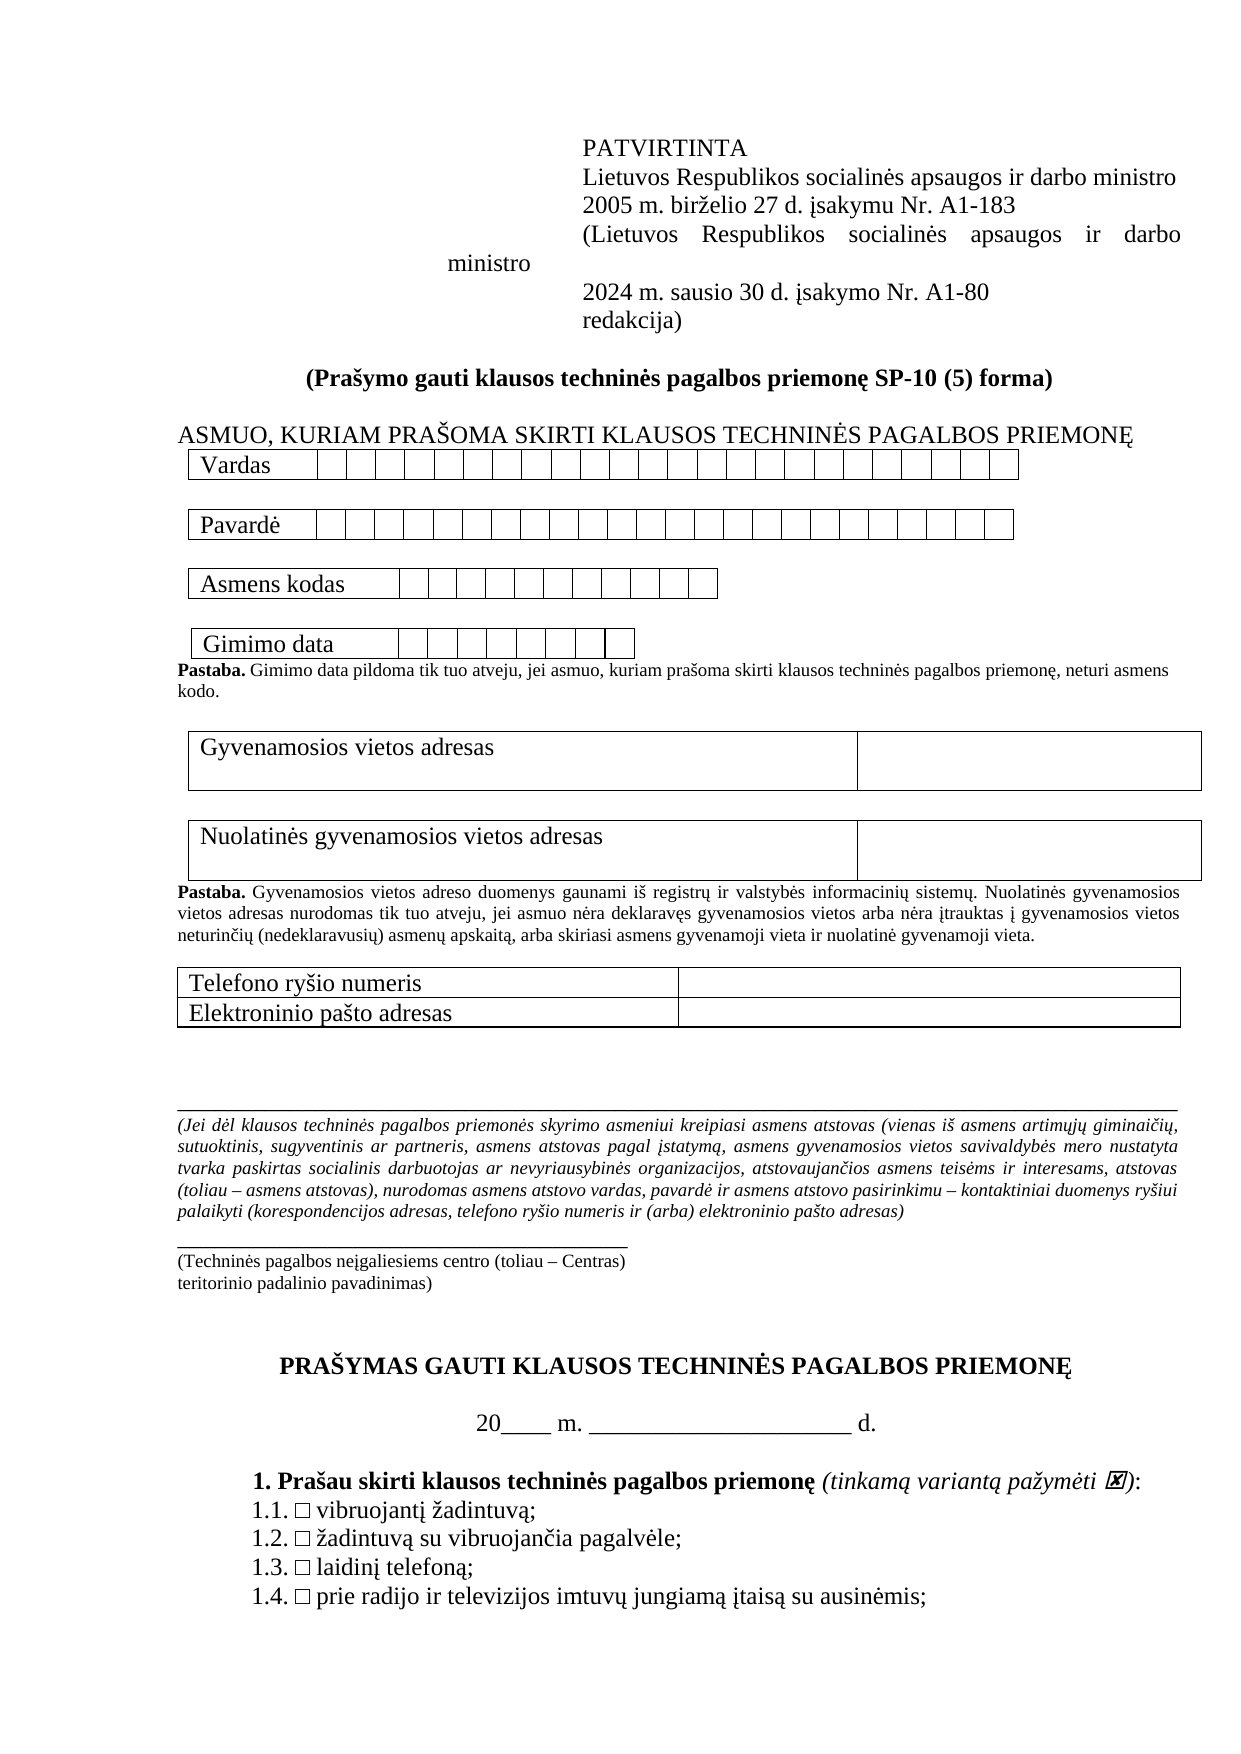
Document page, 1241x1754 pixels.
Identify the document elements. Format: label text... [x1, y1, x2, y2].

table_header [579, 510, 607, 538]
table_header [404, 510, 433, 538]
table_header [544, 569, 572, 598]
text ASMUO, KURIAM PRAŠOMA SKIRTI KLAUSOS TECHNINĖS PAGALBOS PRIEMONĘ [177, 420, 1184, 449]
table_header [840, 510, 868, 538]
text (Lietuvos Respublikos socialinės apsaugos ir darbo ministro [447, 219, 1181, 277]
text 1.4. □ prie radijo ir televizijos imtuvų jungiamą įtaisą su ausinėmis; [177, 1581, 1181, 1610]
table_header [608, 510, 636, 538]
table_header [318, 450, 346, 479]
table_header [1014, 509, 1181, 538]
table_header [428, 629, 457, 658]
table_header [602, 569, 630, 598]
table_header [756, 450, 784, 479]
table_header [464, 450, 492, 479]
table_header [552, 450, 580, 479]
table_header [550, 510, 578, 538]
table_header [932, 450, 960, 479]
table_header [521, 510, 549, 538]
table_header [573, 569, 601, 598]
table_header [434, 510, 462, 538]
table_header [493, 450, 521, 479]
table_header [927, 510, 955, 538]
table_header Telefono ryšio numeris [178, 968, 678, 997]
table_header [753, 510, 781, 538]
table_header [639, 450, 667, 479]
text PRAŠYMAS GAUTI KLAUSOS TECHNINĖS PAGALBOS PRIEMONĘ [177, 1351, 1181, 1380]
table_header [718, 568, 1202, 598]
table_header [610, 450, 638, 479]
table_header [698, 450, 726, 479]
table_header [660, 569, 688, 598]
table_header Gimimo data [192, 629, 398, 658]
table_header Vardas [189, 450, 317, 479]
table_cell [189, 760, 857, 790]
text ____________________________________ [177, 1222, 1181, 1250]
text 20____ m. _____________________ d. [177, 1408, 1181, 1437]
text (Techninės pagalbos neįgaliesiems centro (toliau – Centras) [177, 1250, 1181, 1272]
table_header [546, 629, 575, 658]
table_header [679, 968, 1180, 997]
table_header [522, 450, 551, 479]
table_header [347, 450, 375, 479]
table_header [782, 510, 810, 538]
table_header [486, 569, 514, 598]
text 1.2. □ žadintuvą su vibruojančia pagalvėle; [177, 1523, 1181, 1552]
text Lietuvos Respublikos socialinės apsaugos ir darbo ministro [582, 162, 1181, 190]
table_header [898, 510, 926, 538]
text (Jei dėl klausos techninės pagalbos priemonės skyrimo asmeniui kreipiasi asmens atstovas (vienas iš asmens artimųjų giminaičių, sutuoktinis, sugyventinis ar partneris, asmens atstovas pagal įstatymą, asmens gyvenamosios vietos savivaldybės mero nustatyta tvarka paskirtas socialinis darbuotojas ar nevyriausybinės organizacijos, atstovaujančios asmens teisėms ir interesams, atstovas (toliau – asmens atstovas), nurodomas asmens atstovo vardas, pavardė ir asmens atstovo pasirinkimu – kontaktiniai duomenys ryšiui palaikyti (korespondencijos adresas, telefono ryšio numeris ir (arba) elektroninio pašto adresas) [177, 1114, 1181, 1222]
table_header [985, 510, 1013, 538]
table_header [961, 450, 989, 479]
table_header [695, 510, 723, 538]
table_header [515, 569, 543, 598]
table_header [724, 510, 752, 538]
table_header [576, 629, 604, 658]
table_header [581, 450, 609, 479]
table_header [517, 629, 545, 658]
table_header [463, 510, 491, 538]
table_header [487, 629, 516, 658]
table_header [435, 450, 463, 479]
text redakcija) [447, 305, 1181, 334]
table_header [399, 629, 427, 658]
text ________________________________________________________________________________ [177, 1085, 1181, 1114]
table_header [811, 510, 839, 538]
table_header [902, 450, 931, 479]
table_header [668, 450, 697, 479]
table_header Nuolatinės gyvenamosios vietos adresas [189, 821, 857, 850]
text (Prašymo gauti klausos techninės pagalbos priemonę SP-10 (5) forma) [177, 363, 1181, 392]
table_header [785, 450, 814, 479]
table_header [631, 569, 659, 598]
table_header [457, 569, 485, 598]
table_header [858, 732, 1201, 790]
table_header [869, 510, 897, 538]
table_header [637, 510, 665, 538]
text Pastaba. Gimimo data pildoma tik tuo atveju, jei asmuo, kuriam prašoma skirti klausos techninės pagalbos priemonę, neturi asmens kodo. [177, 659, 1181, 702]
table_header [844, 450, 872, 479]
table_header [376, 450, 404, 479]
text 1.1. □ vibruojantį žadintuvą; [177, 1495, 1181, 1523]
table_header [492, 510, 520, 538]
table_header [666, 510, 694, 538]
text 2024 m. sausio 30 d. įsakymo Nr. A1-80 [447, 277, 1181, 305]
table_header [858, 821, 1201, 879]
text 2005 m. birželio 27 d. įsakymu Nr. A1-183 [447, 190, 1181, 219]
table_header Gyvenamosios vietos adresas [189, 732, 857, 760]
table_header [405, 450, 434, 479]
table_header [606, 629, 634, 658]
text PATVIRTINTA [582, 133, 1181, 162]
subtitle 1. Prašau skirti klausos techninės pagalbos priemonę (tinkamą variantą pažymėti ): [252, 1466, 1181, 1495]
table_header [815, 450, 843, 479]
table_header [400, 569, 428, 598]
table_header [346, 510, 374, 538]
table_header [990, 450, 1018, 479]
table_cell [189, 850, 857, 879]
table_header [689, 569, 717, 598]
table_header Asmens kodas [189, 569, 399, 598]
table_header [956, 510, 984, 538]
table_header [458, 629, 486, 658]
table_header Pavardė [189, 510, 316, 538]
table_cell Elektroninio pašto adresas [178, 998, 678, 1026]
table_cell [679, 998, 1180, 1026]
table_header [727, 450, 755, 479]
text teritorinio padalinio pavadinimas) [177, 1272, 1181, 1293]
text 1.3. □ laidinį telefoną; [177, 1552, 1181, 1581]
table_header [429, 569, 456, 598]
table_header [317, 510, 345, 538]
table_header [873, 450, 901, 479]
text Pastaba. Gyvenamosios vietos adreso duomenys gaunami iš registrų ir valstybės informacinių sistemų. Nuolatinės gyvenamosios vietos adresas nurodomas tik tuo atveju, jei asmuo nėra deklaravęs gyvenamosios vietos arba nėra įtrauktas į gyvenamosios vietos neturinčių (nedeklaravusių) asmenų apskaitą, arba skiriasi asmens gyvenamoji vieta ir nuolatinė gyvenamoji vieta. [177, 881, 1181, 945]
table_header [375, 510, 403, 538]
